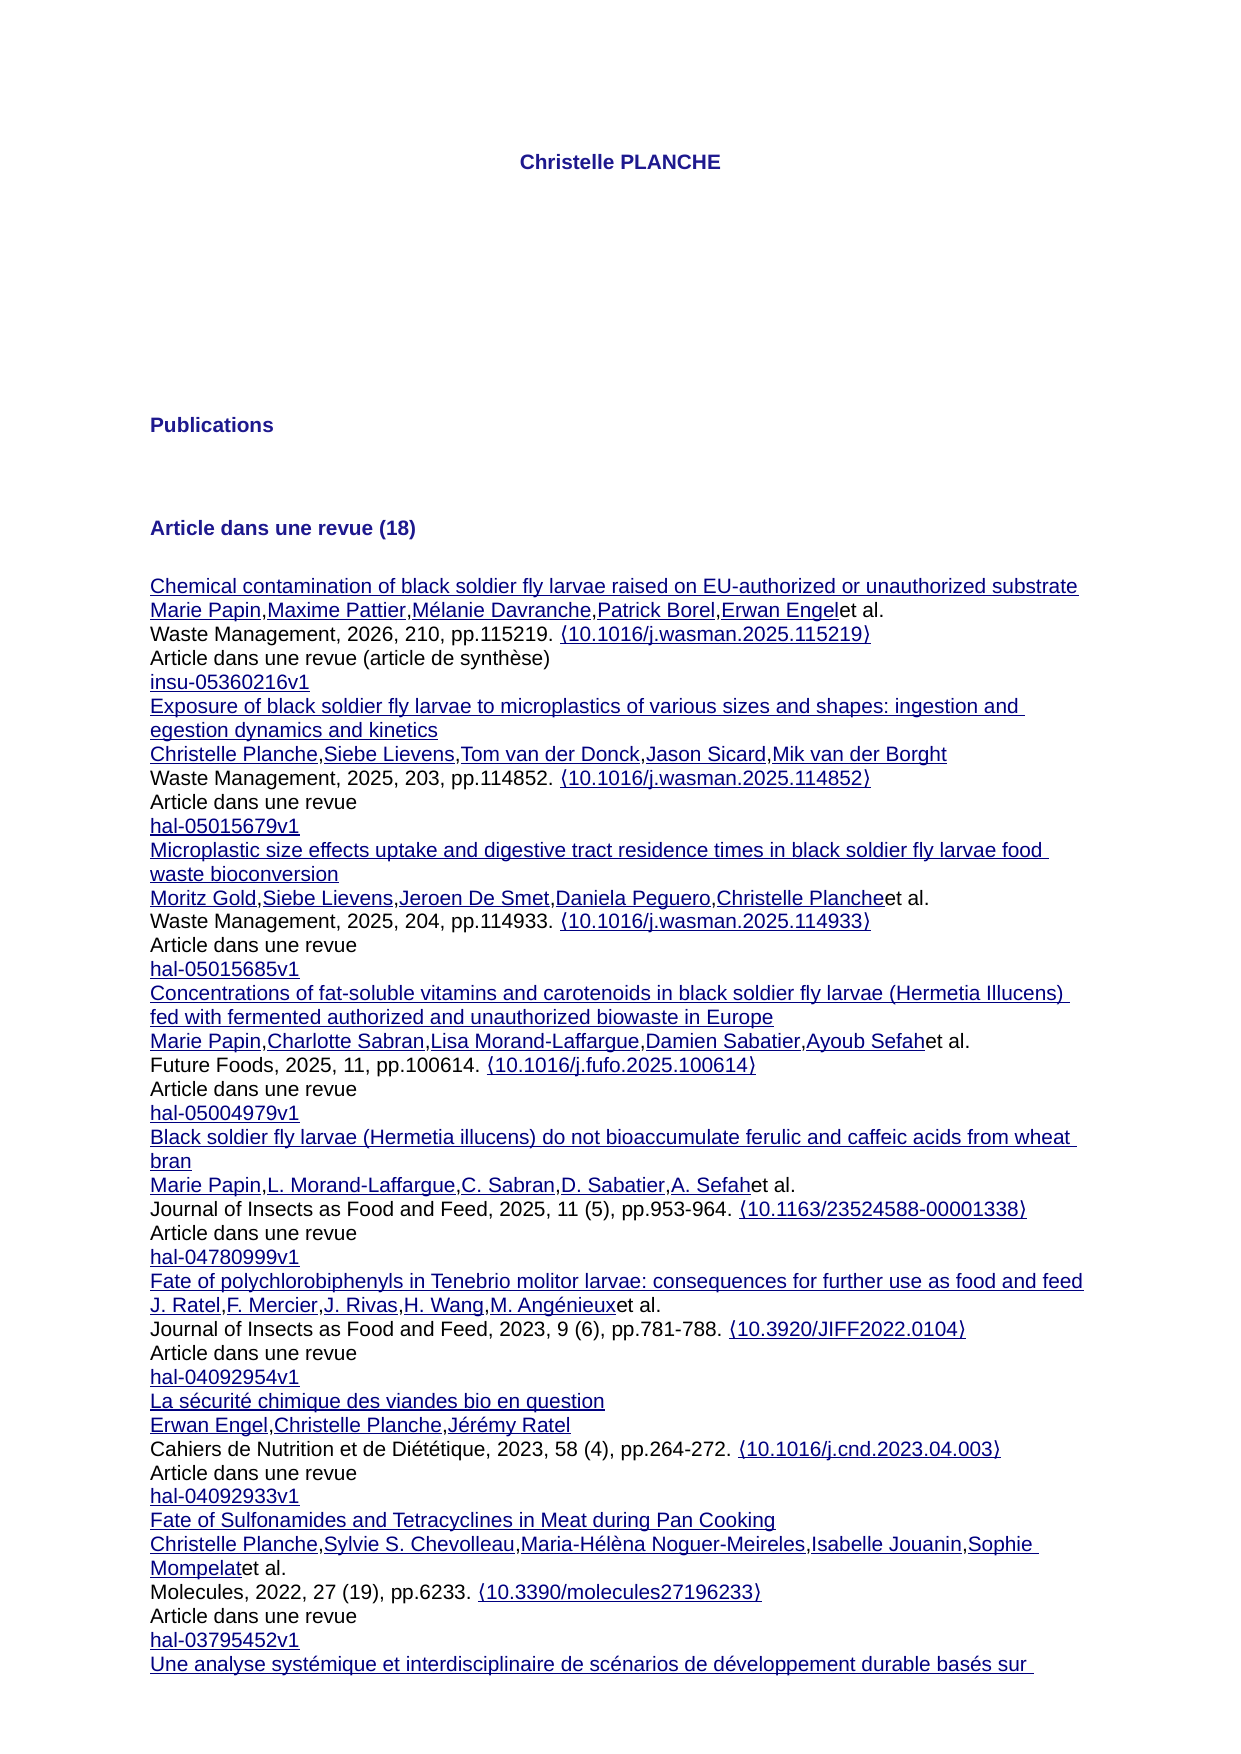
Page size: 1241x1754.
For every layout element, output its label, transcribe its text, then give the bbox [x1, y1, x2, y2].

table_cell Concentrations of fat-soluble vitamins and carotenoids in black soldier fly larvae (Hermetia Illucens) fed with fermented authorized and unauthorized biowaste in Europe Marie Papin,Charlotte Sabran,Lisa Morand-Laffargue,Damien Sabatier,Ayoub Sefahet al. Future Foods, 2025, 11, pp.100614. ⟨10.1016/j.fufo.2025.100614⟩ Article dans une revue hal-05004979v1 [150, 981, 1090, 1125]
table_cell Une analyse systémique et interdisciplinaire de scénarios de développement durable basés sur [150, 1652, 1090, 1676]
subtitle Article dans une revue (18) [150, 516, 1090, 539]
table_cell La sécurité chimique des viandes bio en question Erwan Engel,Christelle Planche,Jérémy Ratel Cahiers de Nutrition et de Diététique, 2023, 58 (4), pp.264-272. ⟨10.1016/j.cnd.2023.04.003⟩ Article dans une revue hal-04092933v1 [150, 1389, 1090, 1508]
table_cell Black soldier fly larvae (Hermetia illucens) do not bioaccumulate ferulic and caffeic acids from wheat bran Marie Papin,L. Morand-Laffargue,C. Sabran,D. Sabatier,A. Sefahet al. Journal of Insects as Food and Feed, 2025, 11 (5), pp.953-964. ⟨10.1163/23524588-00001338⟩ Article dans une revue hal-04780999v1 [150, 1125, 1090, 1269]
table_cell Exposure of black soldier fly larvae to microplastics of various sizes and shapes: ingestion and egestion dynamics and kinetics Christelle Planche,Siebe Lievens,Tom van der Donck,Jason Sicard,Mik van der Borght Waste Management, 2025, 203, pp.114852. ⟨10.1016/j.wasman.2025.114852⟩ Article dans une revue hal-05015679v1 [150, 694, 1090, 837]
table_cell Fate of Sulfonamides and Tetracyclines in Meat during Pan Cooking Christelle Planche,Sylvie S. Chevolleau,Maria-Hélèna Noguer-Meireles,Isabelle Jouanin,Sophie Mompelatet al. Molecules, 2022, 27 (19), pp.6233. ⟨10.3390/molecules27196233⟩ Article dans une revue hal-03795452v1 [150, 1508, 1090, 1652]
table_cell Microplastic size effects uptake and digestive tract residence times in black soldier fly larvae food waste bioconversion Moritz Gold,Siebe Lievens,Jeroen De Smet,Daniela Peguero,Christelle Plancheet al. Waste Management, 2025, 204, pp.114933. ⟨10.1016/j.wasman.2025.114933⟩ Article dans une revue hal-05015685v1 [150, 838, 1090, 981]
table_cell Fate of polychlorobiphenyls in Tenebrio molitor larvae: consequences for further use as food and feed J. Ratel,F. Mercier,J. Rivas,H. Wang,M. Angénieuxet al. Journal of Insects as Food and Feed, 2023, 9 (6), pp.781-788. ⟨10.3920/JIFF2022.0104⟩ Article dans une revue hal-04092954v1 [150, 1269, 1090, 1388]
table_header Chemical contamination of black soldier fly larvae raised on EU-authorized or unauthorized substrate Marie Papin,Maxime Pattier,Mélanie Davranche,Patrick Borel,Erwan Engelet al. Waste Management, 2026, 210, pp.115219. ⟨10.1016/j.wasman.2025.115219⟩ Article dans une revue (article de synthèse) insu-05360216v1 [150, 574, 1090, 694]
subtitle Christelle PLANCHE [150, 150, 1090, 174]
subtitle Publications [150, 412, 1090, 436]
